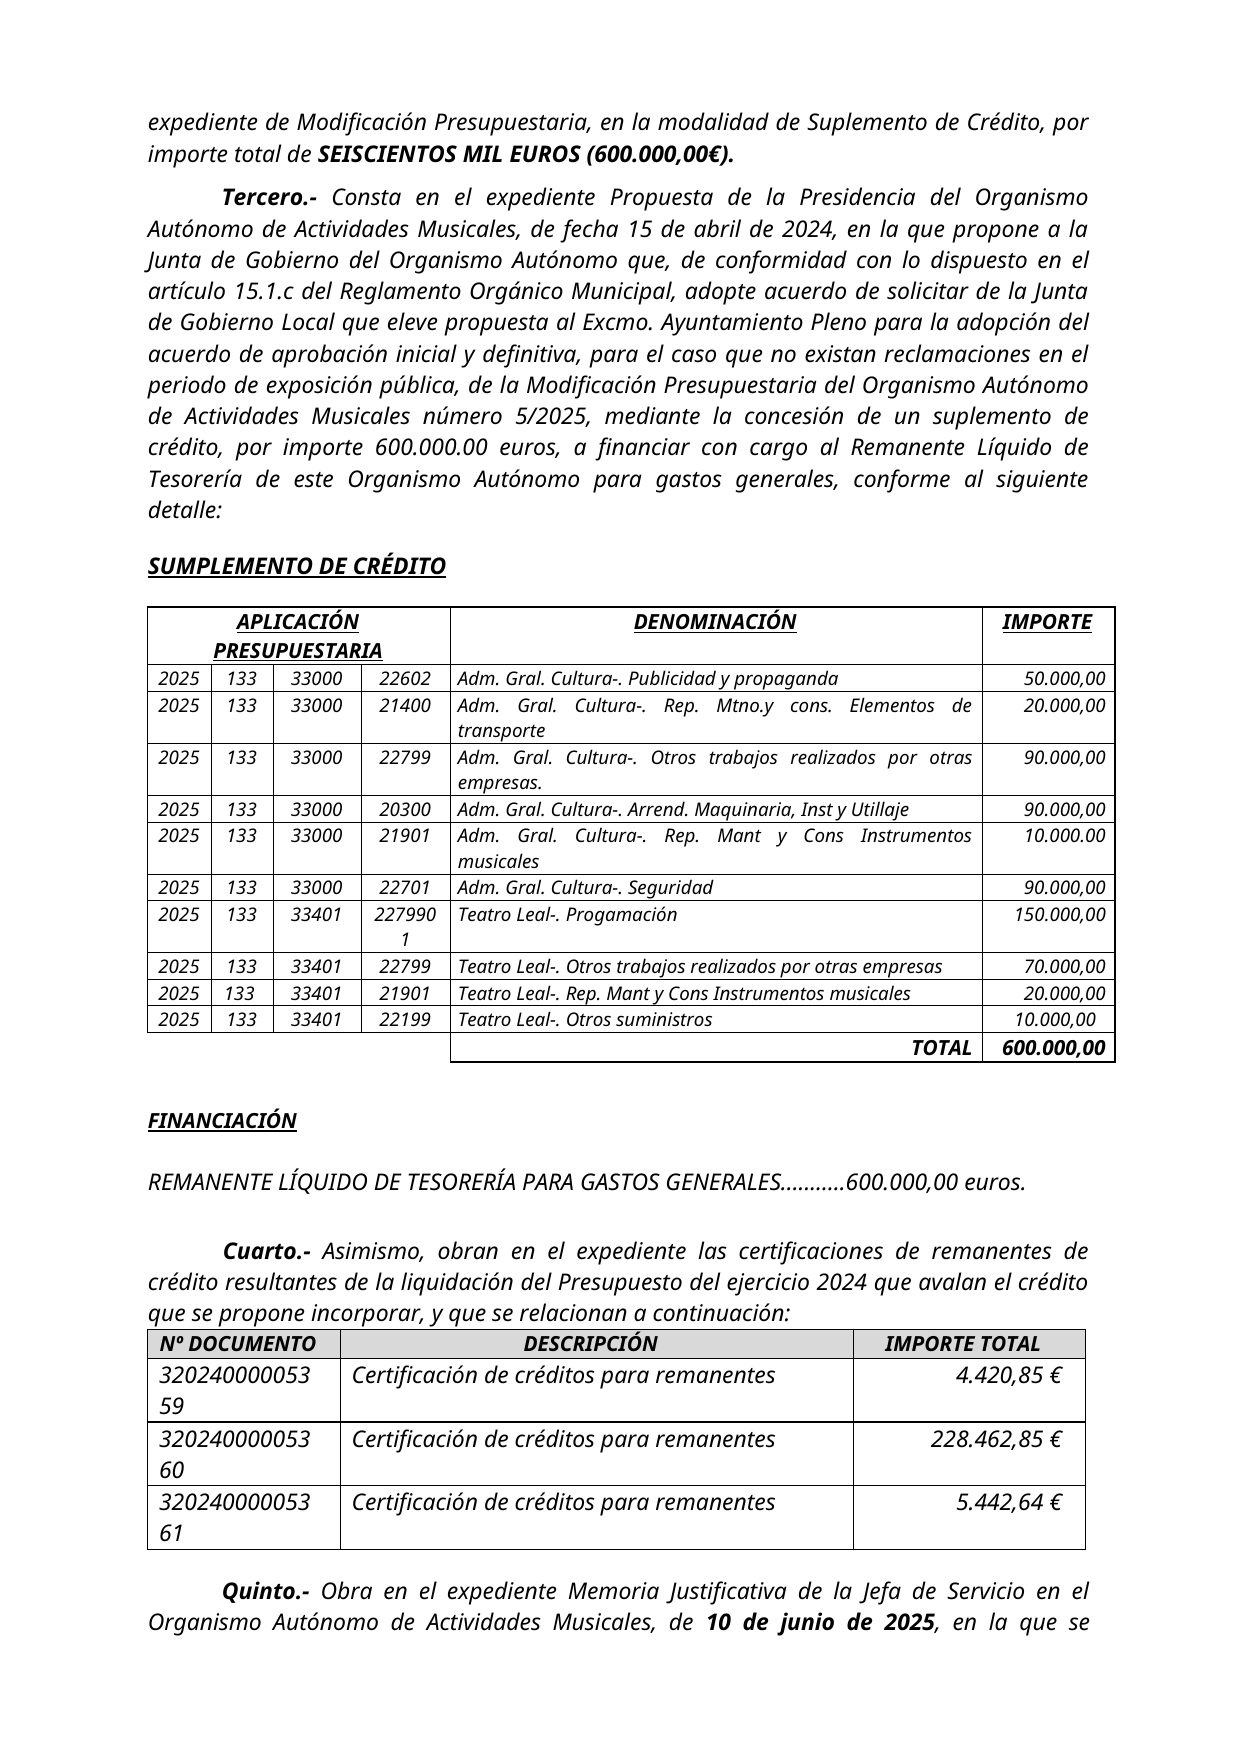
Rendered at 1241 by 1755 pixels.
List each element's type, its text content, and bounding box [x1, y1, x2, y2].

table_cell 10.000,00 [983, 1006, 1114, 1032]
table_cell 2025 [148, 901, 211, 952]
table_cell 50.000,00 [983, 665, 1114, 691]
table_cell 22701 [362, 875, 450, 900]
table_cell 228.462,85 € [854, 1423, 1085, 1485]
table_cell 133 [212, 980, 273, 1005]
table_cell 22602 [362, 665, 450, 691]
table_cell 21901 [362, 980, 450, 1005]
table_cell 33000 [274, 875, 361, 900]
table_cell 33401 [274, 980, 361, 1005]
table_cell 5.442,64 € [854, 1486, 1085, 1548]
table_cell Teatro Leal-. Otros suministros [451, 1006, 982, 1032]
table_cell Adm. Gral. Cultura-. Publicidad y propaganda [451, 665, 982, 691]
table_cell 32024000005361 [148, 1486, 340, 1548]
table_cell 600.000,00 [983, 1033, 1114, 1061]
table_cell 133 [212, 823, 273, 874]
table_header IMPORTE [983, 608, 1114, 664]
table_header DENOMINACIÓN [451, 608, 982, 664]
table_cell 133 [212, 901, 273, 952]
table_cell 2279901 [362, 901, 450, 952]
table_cell 33401 [274, 1006, 361, 1032]
table_cell 22799 [362, 953, 450, 979]
table_cell 33401 [274, 901, 361, 952]
table_cell 133 [212, 665, 273, 691]
table_cell Teatro Leal-. Rep. Mant y Cons Instrumentos musicales [451, 980, 982, 1005]
table_cell Adm. Gral. Cultura-. Otros trabajos realizados por otras empresas. [451, 744, 982, 795]
table_cell 90.000,00 [983, 875, 1114, 900]
table_cell Certificación de créditos para remanentes [341, 1423, 853, 1485]
table_cell 2025 [148, 823, 211, 874]
text FINANCIACIÓN [148, 1106, 1093, 1135]
table_cell 2025 [148, 953, 211, 979]
table_header APLICACIÓN PRESUPUESTARIA [148, 608, 450, 664]
table_cell 20.000,00 [983, 692, 1114, 743]
text expediente de Modificación Presupuestaria, en la modalidad de Suplemento de Crédito, por importe total de SEISCIENTOS MIL EUROS (600.000,00€). [148, 106, 1093, 169]
table_cell 133 [212, 796, 273, 822]
table_cell 2025 [148, 665, 211, 691]
table_cell 133 [212, 875, 273, 900]
table_cell 2025 [148, 980, 211, 1005]
table_cell 22799 [362, 744, 450, 795]
table_cell Adm. Gral. Cultura-. Seguridad [451, 875, 982, 900]
text REMANENTE LÍQUIDO DE TESORERÍA PARA GASTOS GENERALES.....……600.000,00 euros. [148, 1166, 1093, 1197]
table_cell 133 [212, 692, 273, 743]
table_cell 150.000,00 [983, 901, 1114, 952]
table_cell Certificación de créditos para remanentes [341, 1486, 853, 1548]
table_cell 33000 [274, 665, 361, 691]
table_header DESCRIPCIÓN [341, 1330, 853, 1358]
table_cell 2025 [148, 744, 211, 795]
table_cell 22199 [362, 1006, 450, 1032]
table_cell 10.000.00 [983, 823, 1114, 874]
table_cell 33000 [274, 744, 361, 795]
table_cell [148, 1033, 450, 1061]
table_cell 133 [212, 1006, 273, 1032]
table_cell 70.000,00 [983, 953, 1114, 979]
table_cell 33000 [274, 823, 361, 874]
table_cell 33401 [274, 953, 361, 979]
text Quinto.- Obra en el expediente Memoria Justificativa de la Jefa de Servicio en el Organismo Autónomo de Actividades Musicales, de 10 de junio de 2025, en la que se [148, 1574, 1093, 1637]
table_cell Teatro Leal-. Progamación [451, 901, 982, 952]
table_cell 33000 [274, 796, 361, 822]
table_cell Adm. Gral. Cultura-. Rep. Mant y Cons Instrumentos musicales [451, 823, 982, 874]
table_cell Adm. Gral. Cultura-. Rep. Mtno.y cons. Elementos de transporte [451, 692, 982, 743]
table_cell 20300 [362, 796, 450, 822]
table_cell 133 [212, 744, 273, 795]
table_cell 133 [212, 953, 273, 979]
table_cell 33000 [274, 692, 361, 743]
table_cell 2025 [148, 1006, 211, 1032]
table_cell 4.420,85 € [854, 1359, 1085, 1421]
table_cell 32024000005360 [148, 1423, 340, 1485]
text Tercero.- Consta en el expediente Propuesta de la Presidencia del Organismo Autónomo de Actividades Musicales, de fecha 15 de abril de 2024, en la que propone a la Junta de Gobierno del Organismo Autónomo que, de conformidad con lo dispuesto en el artículo 15.1.c del Reglamento Orgánico Municipal, adopte acuerdo de solicitar de la Junta de Gobierno Local que eleve propuesta al Excmo. Ayuntamiento Pleno para la adopción del acuerdo de aprobación inicial y definitiva, para el caso que no existan reclamaciones en el periodo de exposición pública, de la Modificación Presupuestaria del Organismo Autónomo de Actividades Musicales número 5/2025, mediante la concesión de un suplemento de crédito, por importe 600.000.00 euros, a financiar con cargo al Remanente Líquido de Tesorería de este Organismo Autónomo para gastos generales, conforme al siguiente detalle: [148, 181, 1093, 525]
table_cell 21901 [362, 823, 450, 874]
table_cell 2025 [148, 796, 211, 822]
table_cell Certificación de créditos para remanentes [341, 1359, 853, 1421]
table_cell 2025 [148, 692, 211, 743]
table_header Nº DOCUMENTO [148, 1330, 340, 1358]
table_header IMPORTE TOTAL [854, 1330, 1085, 1358]
table_cell 32024000005359 [148, 1359, 340, 1421]
table_cell Adm. Gral. Cultura-. Arrend. Maquinaria, Inst y Utillaje [451, 796, 982, 822]
table_cell TOTAL [451, 1033, 982, 1061]
table_cell Teatro Leal-. Otros trabajos realizados por otras empresas [451, 953, 982, 979]
table_cell 90.000,00 [983, 744, 1114, 795]
table_cell 2025 [148, 875, 211, 900]
text Cuarto.- Asimismo, obran en el expediente las certificaciones de remanentes de crédito resultantes de la liquidación del Presupuesto del ejercicio 2024 que avalan el crédito que se propone incorporar, y que se relacionan a continuación: [148, 1235, 1093, 1328]
table_cell 90.000,00 [983, 796, 1114, 822]
table_cell 20.000,00 [983, 980, 1114, 1005]
table_cell 21400 [362, 692, 450, 743]
text SUMPLEMENTO DE CRÉDITO [148, 550, 1093, 581]
